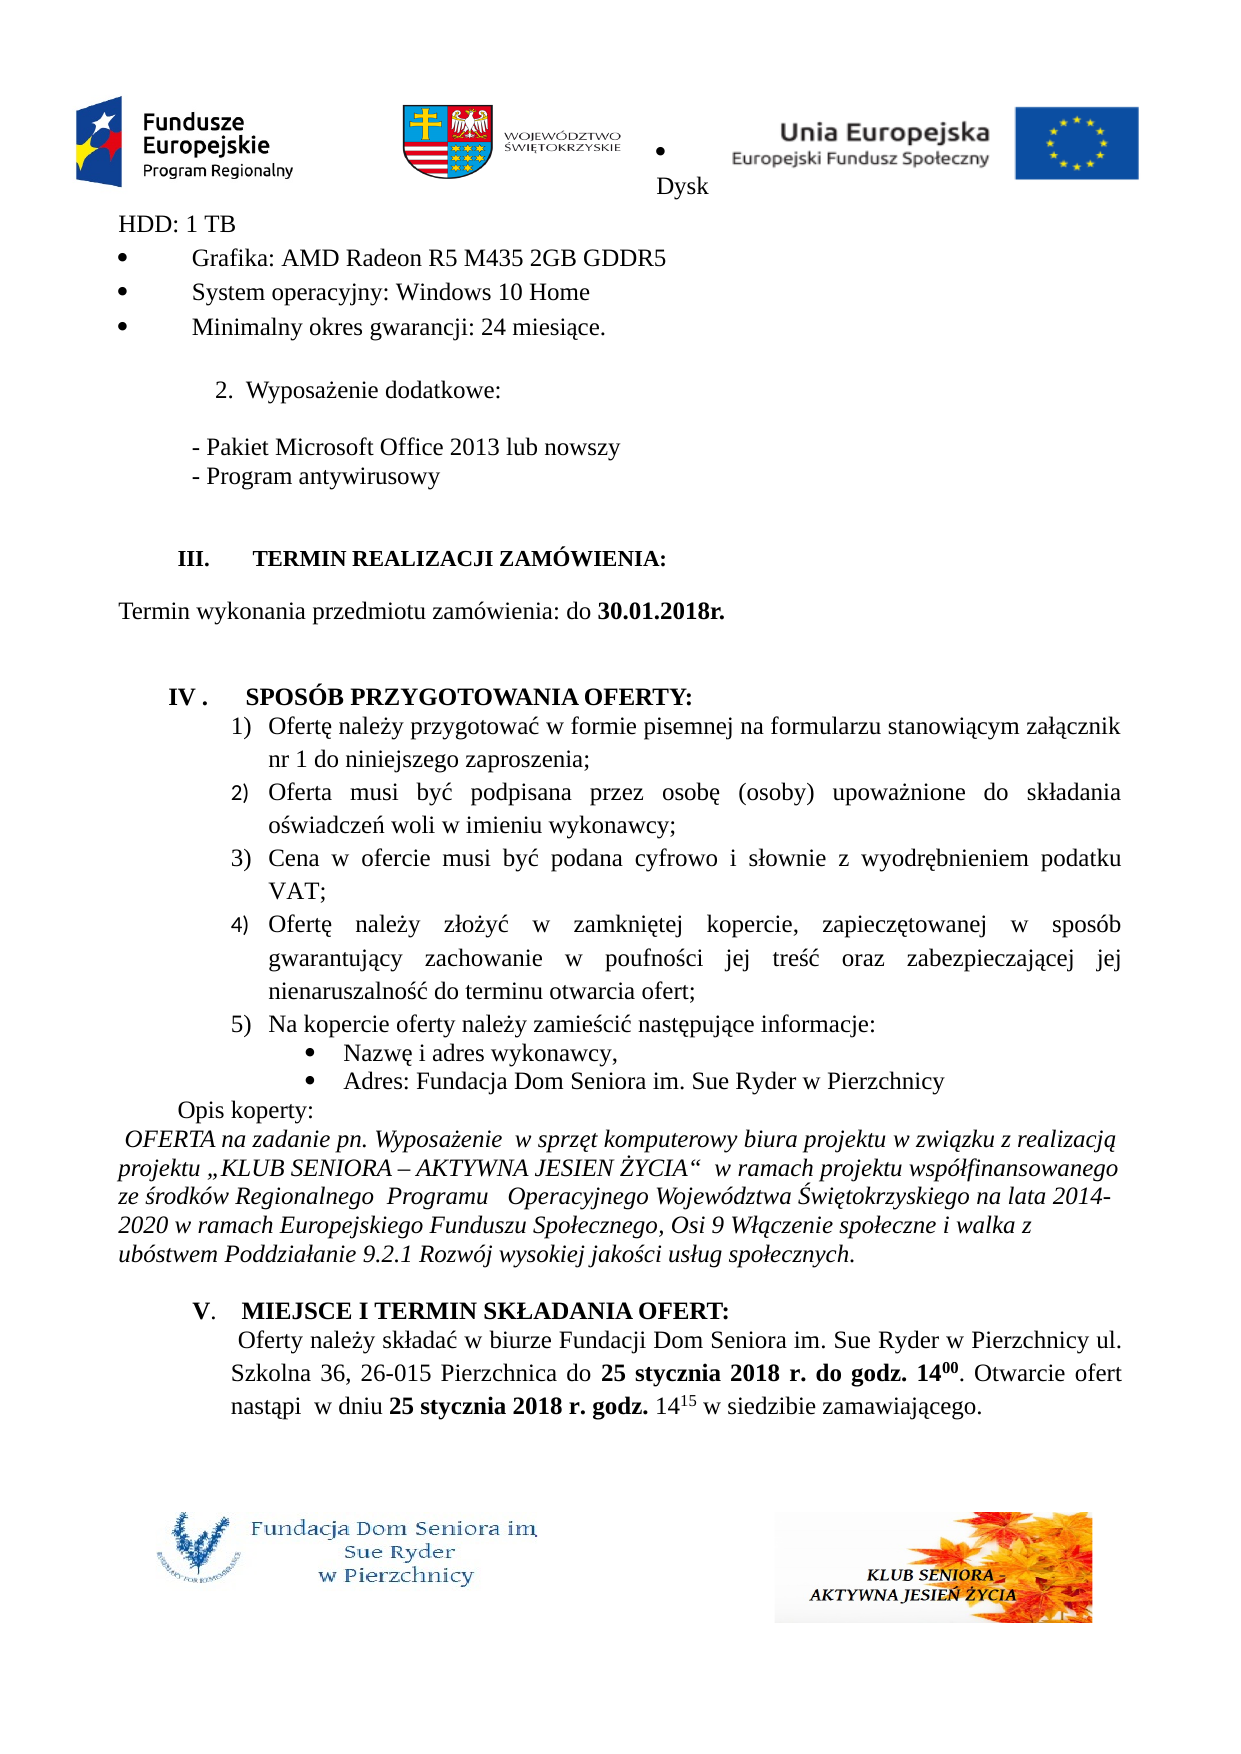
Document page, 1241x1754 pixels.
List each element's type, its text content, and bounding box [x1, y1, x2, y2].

text V. MIEJSCE I TERMIN SKŁADANIA OFERT: [192, 1296, 1122, 1325]
list Nazwę i adres wykonawcy, [306, 1038, 1122, 1066]
list TERMIN REALIZACJI ZAMÓWIENIA: [177, 545, 1122, 571]
list Minimalny okres gwarancji: 24 miesiące. [118, 306, 1094, 341]
list System operacyjny: Windows 10 Home [118, 272, 1094, 306]
text IV . SPOSÓB PRZYGOTOWANIA OFERTY: [156, 682, 1122, 711]
text - Program antywirusowy [118, 461, 1122, 490]
text OFERTA na zadanie pn. Wyposażenie w sprzęt komputerowy biura projektu w związku z realizacją projektu „KLUB SENIORA – AKTYWNA JESIEN ŻYCIA“ w ramach projektu współfinansowanego ze środków Regionalnego Programu Operacyjnego Województwa Świętokrzyskiego na lata 2014-2020 w ramach Europejskiego Funduszu Społecznego, Osi 9 Włączenie społeczne i walka z ubóstwem Poddziałanie 9.2.1 Rozwój wysokiej jakości usług społecznych. [118, 1124, 1122, 1268]
list Oferta musi być podpisana przez osobę (osoby) upoważnione do składania oświadczeń woli w imieniu wykonawcy; [231, 777, 1122, 839]
list Dysk HDD: 1 TB [118, 131, 1094, 237]
list Adres: Fundacja Dom Seniora im. Sue Ryder w Pierzchnicy [306, 1066, 1122, 1095]
list Ofertę należy przygotować w formie pisemnej na formularzu stanowiącym załącznik nr 1 do niniejszego zaproszenia; [231, 711, 1122, 773]
list Na kopercie oferty należy zamieścić następujące informacje: [231, 1009, 1122, 1038]
list Ofertę należy złożyć w zamkniętej kopercie, zapieczętowanej w sposób gwarantujący zachowanie w poufności jej treść oraz zabezpieczającej jej nienaruszalność do terminu otwarcia ofert; [231, 909, 1122, 1004]
list Grafika: AMD Radeon R5 M435 2GB GDDR5 [118, 237, 1094, 272]
text 2. Wyposażenie dodatkowe: [177, 375, 1122, 404]
text Opis koperty: [177, 1095, 1122, 1124]
text Termin wykonania przedmiotu zamówienia: do 30.01.2018r. [118, 596, 1122, 625]
text - Pakiet Microsoft Office 2013 lub nowszy [118, 432, 1122, 461]
list Cena w ofercie musi być podana cyfrowo i słownie z wyodrębnieniem podatku VAT; [231, 843, 1122, 905]
list Oferty należy składać w biurze Fundacji Dom Seniora im. Sue Ryder w Pierzchnicy ul. Szkolna 36, 26-015 Pierzchnica do 25 stycznia 2018 r. do godz. 1400. Otwarcie ofert nastąpi w dniu 25 stycznia 2018 r. godz. 1415 w siedzibie zamawiającego. [231, 1325, 1122, 1420]
